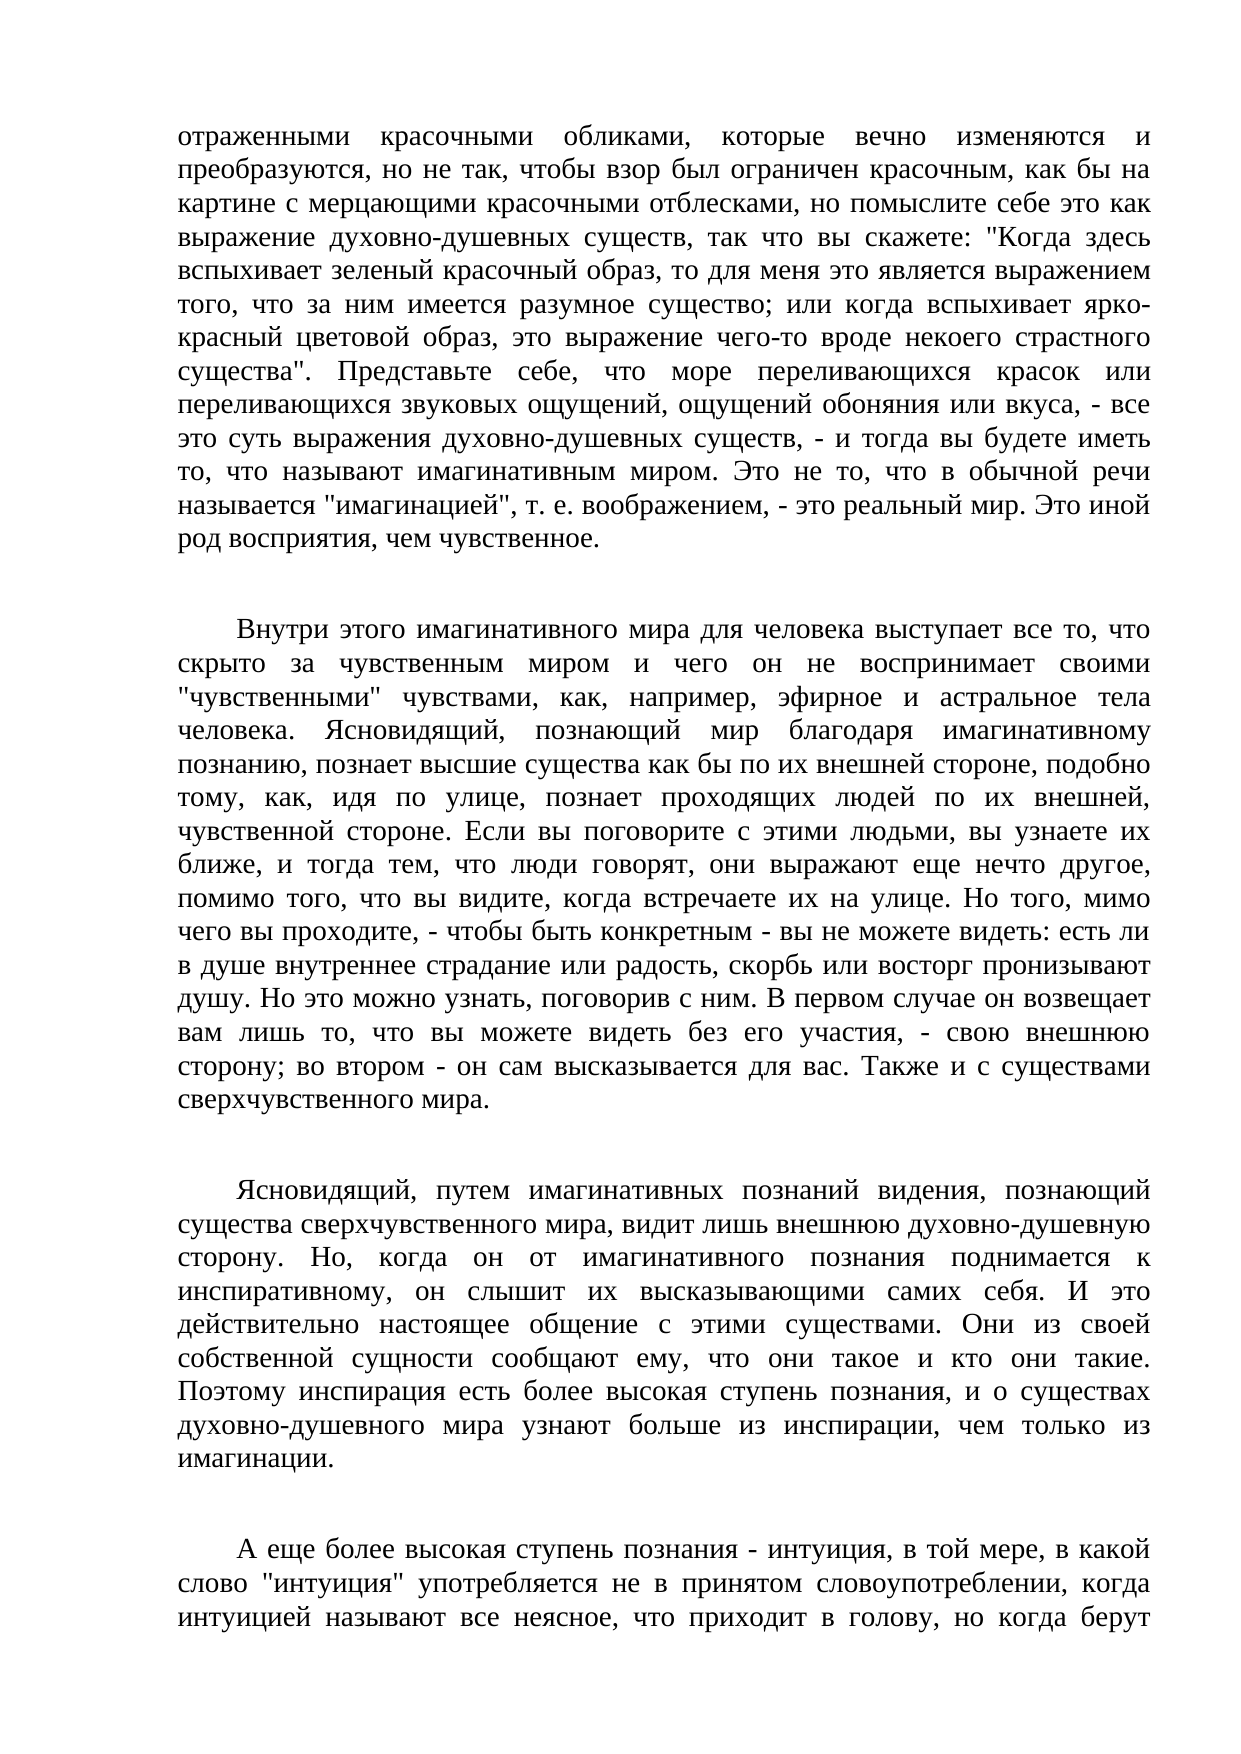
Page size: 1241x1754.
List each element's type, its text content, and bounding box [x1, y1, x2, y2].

text Внутри этого имагинативного мира для человека выступает все то, что скрыто за чувственным миром и чего он не воспринимает своими "чувственными" чувствами, как, например, эфирное и астральное тела человека. Ясновидящий, познающий мир благодаря имагинативному познанию, познает высшие существа как бы по их внешней стороне, подобно тому, как, идя по улице, познает проходящих людей по их внешней, чувственной стороне. Если вы поговорите с этими людьми, вы узнаете их ближе, и тогда тем, что люди говорят, они выражают еще нечто другое, помимо того, что вы видите, когда встречаете их на улице. Но того, мимо чего вы проходите, - чтобы быть конкретным - вы не можете видеть: есть ли в душе внутреннее страдание или радость, скорбь или восторг пронизывают душу. Но это можно узнать, поговорив с ним. В первом случае он возвещает вам лишь то, что вы можете видеть без его участия, - свою внешнюю сторону; во втором - он сам высказывается для вас. Также и с существами сверхчувственного мира. [177, 612, 1152, 1115]
text отраженными красочными обликами, которые вечно изменяются и преобразуются, но не так, чтобы взор был ограничен красочным, как бы на картине с мерцающими красочными отблесками, но помыслите себе это как выражение духовно-душевных существ, так что вы скажете: "Когда здесь вспыхивает зеленый красочный образ, то для меня это является выражением того, что за ним имеется разумное существо; или когда вспыхивает ярко-красный цветовой образ, это выражение чего-то вроде некоего страстного существа". Представьте себе, что море переливающихся красок или переливающихся звуковых ощущений, ощущений обоняния или вкуса, - все это суть выражения духовно-душевных существ, - и тогда вы будете иметь то, что называют имагинативным миром. Это не то, что в обычной речи называется "имагинацией", т. е. воображением, - это реальный мир. Это иной род восприятия, чем чувственное. [177, 118, 1152, 554]
text Ясновидящий, путем имагинативных познаний видения, познающий существа сверхчувственного мира, видит лишь внешнюю духовно-душевную сторону. Но, когда он от имагинативного познания поднимается к инспиративному, он слышит их высказывающими самих себя. И это действительно настоящее общение с этими существами. Они из своей собственной сущности сообщают ему, что они такое и кто они такие. Поэтому инспирация есть более высокая ступень познания, и о существах духовно-душевного мира узнают больше из инспирации, чем только из имагинации. [177, 1172, 1152, 1474]
text А еще более высокая ступень познания - интуиция, в той мере, в какой слово "интуиция" употребляется не в принятом словоупотреблении, когда интуицией называют все неясное, что приходит в голову, но когда берут [177, 1532, 1152, 1632]
